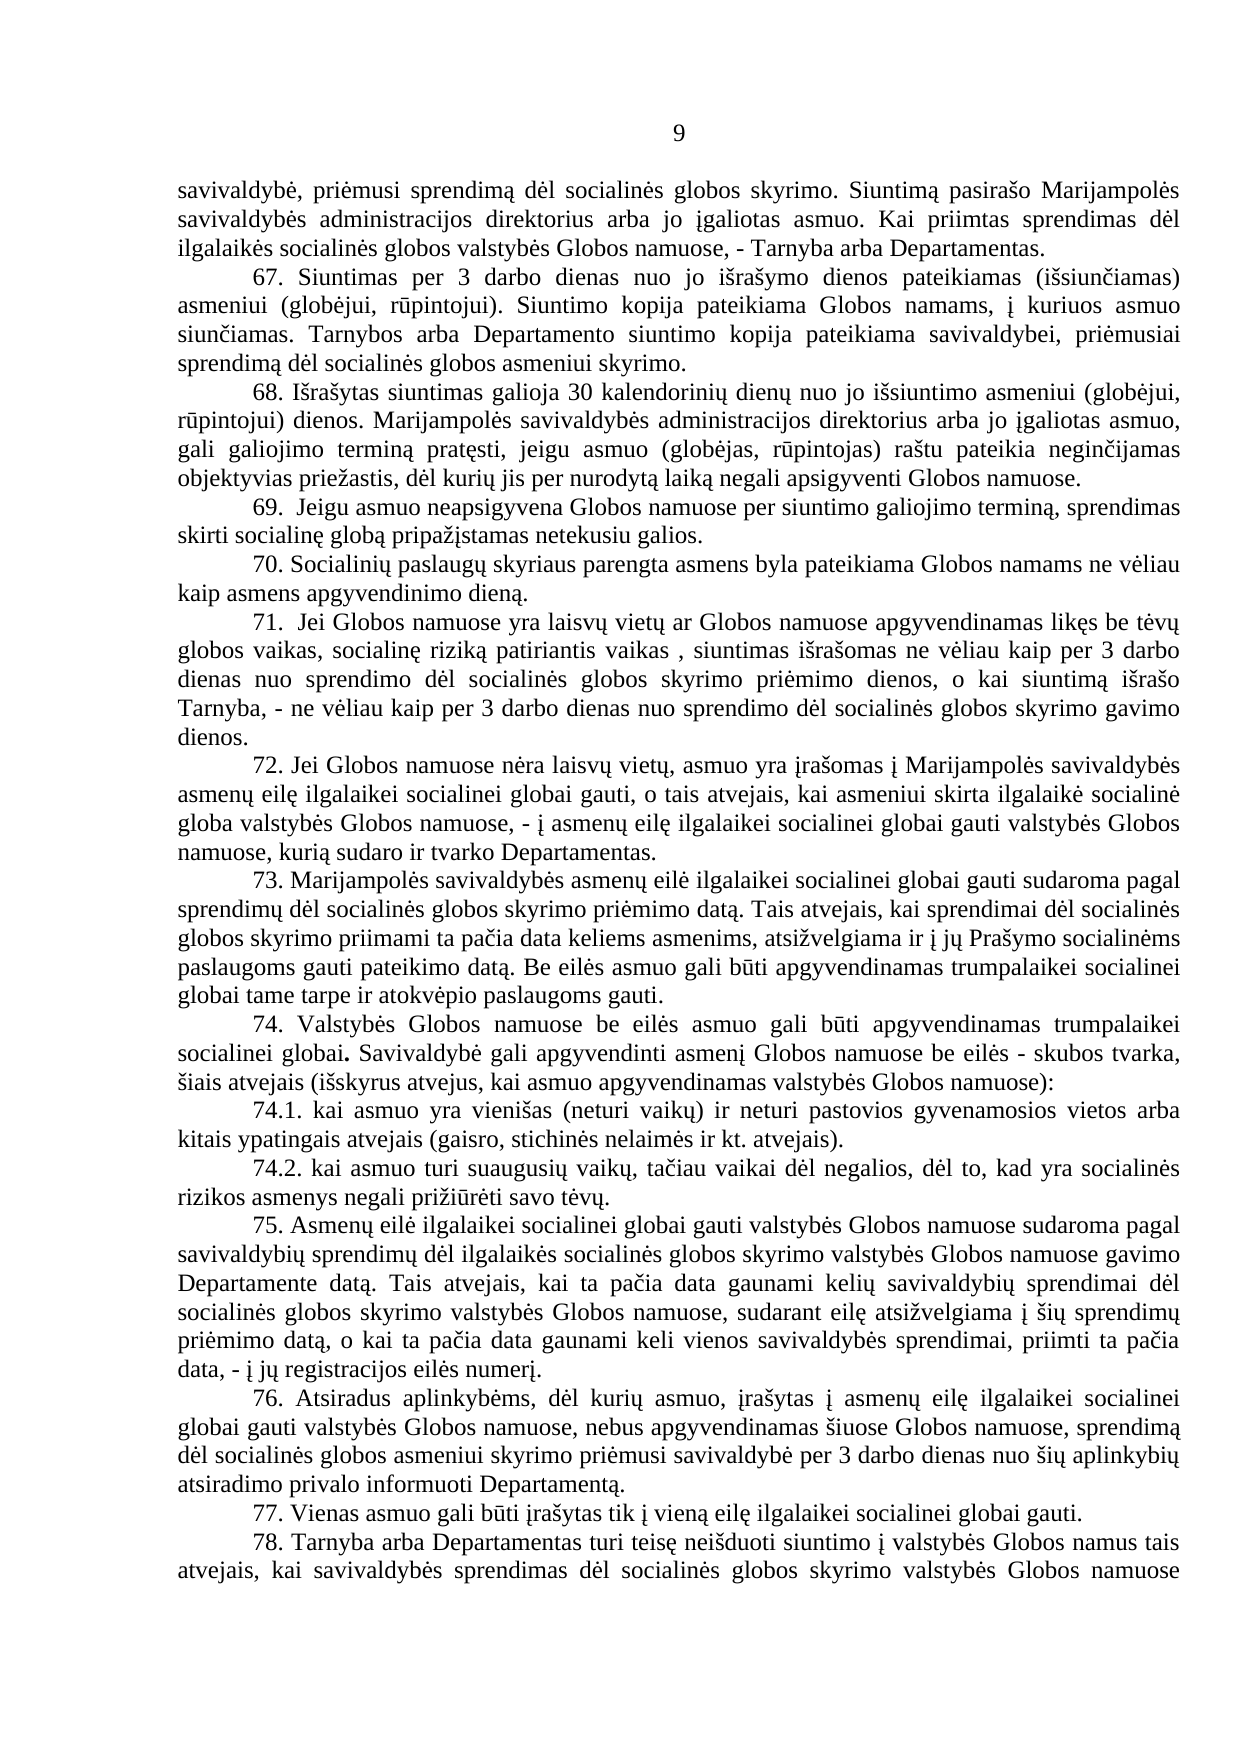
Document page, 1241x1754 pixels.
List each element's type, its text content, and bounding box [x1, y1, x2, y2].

text 77. Vienas asmuo gali būti įrašytas tik į vieną eilę ilgalaikei socialinei globai gauti. [177, 1498, 1181, 1527]
text 76. Atsiradus aplinkybėms, dėl kurių asmuo, įrašytas į asmenų eilę ilgalaikei socialinei globai gauti valstybės Globos namuose, nebus apgyvendinamas šiuose Globos namuose, sprendimą dėl socialinės globos asmeniui skyrimo priėmusi savivaldybė per 3 darbo dienas nuo šių aplinkybių atsiradimo privalo informuoti Departamentą. [177, 1383, 1181, 1498]
text 74.1. kai asmuo yra vienišas (neturi vaikų) ir neturi pastovios gyvenamosios vietos arba kitais ypatingais atvejais (gaisro, stichinės nelaimės ir kt. atvejais). [177, 1096, 1181, 1153]
text 74.2. kai asmuo turi suaugusių vaikų, tačiau vaikai dėl negalios, dėl to, kad yra socialinės rizikos asmenys negali prižiūrėti savo tėvų. [177, 1153, 1181, 1211]
text 73. Marijampolės savivaldybės asmenų eilė ilgalaikei socialinei globai gauti sudaroma pagal sprendimų dėl socialinės globos skyrimo priėmimo datą. Tais atvejais, kai sprendimai dėl socialinės globos skyrimo priimami ta pačia data keliems asmenims, atsižvelgiama ir į jų Prašymo socialinėms paslaugoms gauti pateikimo datą. Be eilės asmuo gali būti apgyvendinamas trumpalaikei socialinei globai tame tarpe ir atokvėpio paslaugoms gauti. [177, 866, 1181, 1009]
text 71. Jei Globos namuose yra laisvų vietų ar Globos namuose apgyvendinamas likęs be tėvų globos vaikas, socialinę riziką patiriantis vaikas , siuntimas išrašomas ne vėliau kaip per 3 darbo dienas nuo sprendimo dėl socialinės globos skyrimo priėmimo dienos, o kai siuntimą išrašo Tarnyba, - ne vėliau kaip per 3 darbo dienas nuo sprendimo dėl socialinės globos skyrimo gavimo dienos. [177, 607, 1181, 751]
text 67. Siuntimas per 3 darbo dienas nuo jo išrašymo dienos pateikiamas (išsiunčiamas) asmeniui (globėjui, rūpintojui). Siuntimo kopija pateikiama Globos namams, į kuriuos asmuo siunčiamas. Tarnybos arba Departamento siuntimo kopija pateikiama savivaldybei, priėmusiai sprendimą dėl socialinės globos asmeniui skyrimo. [177, 262, 1181, 377]
text 69. Jeigu asmuo neapsigyvena Globos namuose per siuntimo galiojimo terminą, sprendimas skirti socialinę globą pripažįstamas netekusiu galios. [177, 492, 1181, 549]
text 68. Išrašytas siuntimas galioja 30 kalendorinių dienų nuo jo išsiuntimo asmeniui (globėjui, rūpintojui) dienos. Marijampolės savivaldybės administracijos direktorius arba jo įgaliotas asmuo, gali galiojimo terminą pratęsti, jeigu asmuo (globėjas, rūpintojas) raštu pateikia neginčijamas objektyvias priežastis, dėl kurių jis per nurodytą laiką negali apsigyventi Globos namuose. [177, 377, 1181, 492]
text 70. Socialinių paslaugų skyriaus parengta asmens byla pateikiama Globos namams ne vėliau kaip asmens apgyvendinimo dieną. [177, 549, 1181, 607]
text 78. Tarnyba arba Departamentas turi teisę neišduoti siuntimo į valstybės Globos namus tais atvejais, kai savivaldybės sprendimas dėl socialinės globos skyrimo valstybės Globos namuose [177, 1527, 1181, 1584]
text savivaldybė, priėmusi sprendimą dėl socialinės globos skyrimo. Siuntimą pasirašo Marijampolės savivaldybės administracijos direktorius arba jo įgaliotas asmuo. Kai priimtas sprendimas dėl ilgalaikės socialinės globos valstybės Globos namuose, - Tarnyba arba Departamentas. [177, 176, 1181, 262]
text 75. Asmenų eilė ilgalaikei socialinei globai gauti valstybės Globos namuose sudaroma pagal savivaldybių sprendimų dėl ilgalaikės socialinės globos skyrimo valstybės Globos namuose gavimo Departamente datą. Tais atvejais, kai ta pačia data gaunami kelių savivaldybių sprendimai dėl socialinės globos skyrimo valstybės Globos namuose, sudarant eilę atsižvelgiama į šių sprendimų priėmimo datą, o kai ta pačia data gaunami keli vienos savivaldybės sprendimai, priimti ta pačia data, - į jų registracijos eilės numerį. [177, 1211, 1181, 1383]
text 72. Jei Globos namuose nėra laisvų vietų, asmuo yra įrašomas į Marijampolės savivaldybės asmenų eilę ilgalaikei socialinei globai gauti, o tais atvejais, kai asmeniui skirta ilgalaikė socialinė globa valstybės Globos namuose, - į asmenų eilę ilgalaikei socialinei globai gauti valstybės Globos namuose, kurią sudaro ir tvarko Departamentas. [177, 751, 1181, 866]
text 74. Valstybės Globos namuose be eilės asmuo gali būti apgyvendinamas trumpalaikei socialinei globai. Savivaldybė gali apgyvendinti asmenį Globos namuose be eilės - skubos tvarka, šiais atvejais (išskyrus atvejus, kai asmuo apgyvendinamas valstybės Globos namuose): [177, 1009, 1181, 1096]
